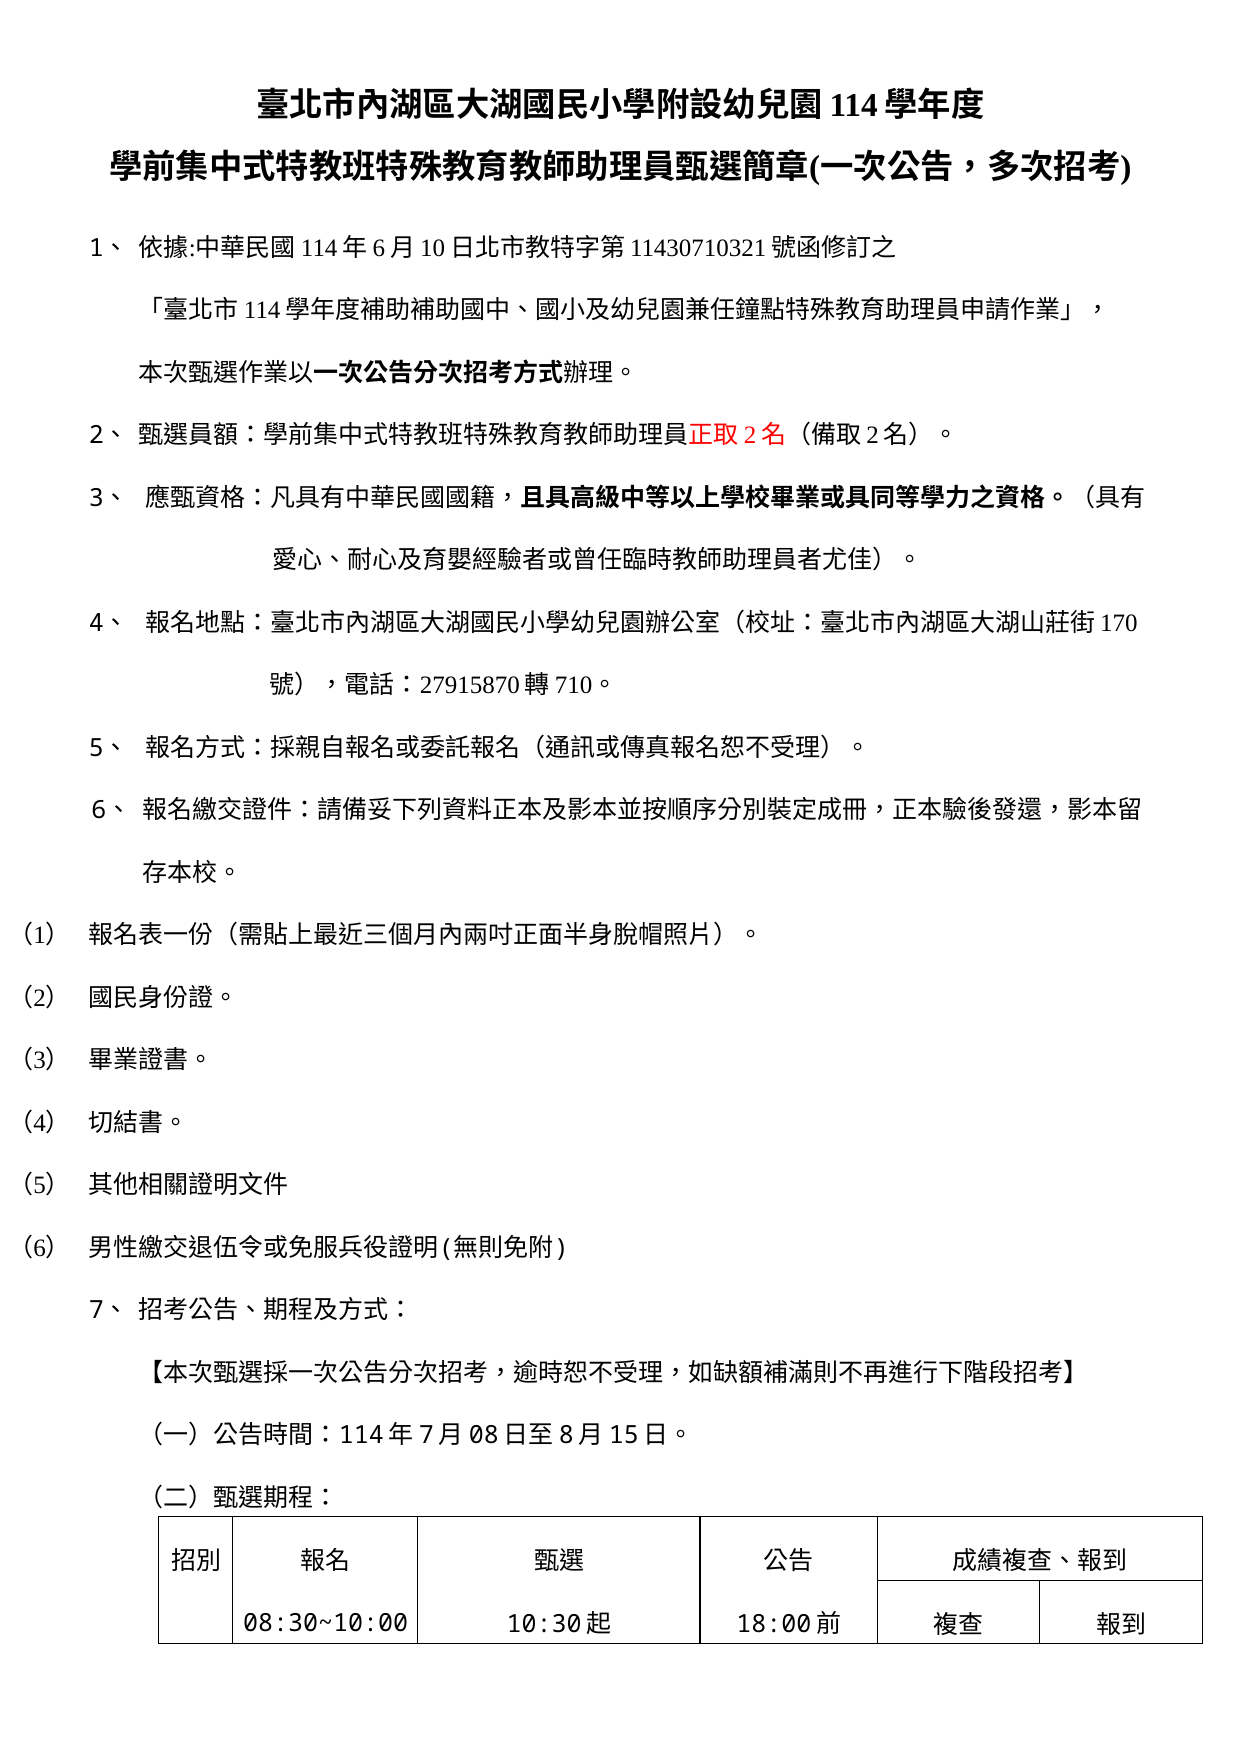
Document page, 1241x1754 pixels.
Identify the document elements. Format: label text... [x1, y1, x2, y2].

list 畢業證書。 [8, 1016, 1152, 1079]
table_cell 報到 [1040, 1581, 1202, 1643]
text 臺北市內湖區大湖國民小學附設幼兒園114學年度 [89, 60, 1152, 122]
text （一）公告時間：114年7月08日至8月15日。 [139, 1391, 1152, 1454]
table_header 招別 [159, 1517, 232, 1643]
list 應甄資格：凡具有中華民國國籍，且具高級中等以上學校畢業或具同等學力之資格。（具有愛心、耐心及育嬰經驗者或曾任臨時教師助理員者尤佳）。 [89, 454, 1152, 579]
text 學前集中式特教班特殊教育教師助理員甄選簡章(一次公告，多次招考) [89, 122, 1152, 185]
list 報名方式：採親自報名或委託報名（通訊或傳真報名恕不受理）。 [89, 704, 1152, 766]
list 招考公告、期程及方式： [89, 1266, 1152, 1329]
text 【本次甄選採一次公告分次招考，逾時恕不受理，如缺額補滿則不再進行下階段招考】 [139, 1329, 1152, 1391]
text 本次甄選作業以一次公告分次招考方式辦理。 [139, 329, 1152, 391]
table_header 公告 18:00前 [701, 1517, 877, 1643]
list 其他相關證明文件 [8, 1141, 1152, 1204]
list 甄選員額：學前集中式特教班特殊教育教師助理員正取2名（備取2名）。 [89, 391, 1152, 454]
list 國民身份證。 [8, 954, 1152, 1016]
text 「臺北市114學年度補助補助國中、國小及幼兒園兼任鐘點特殊教育助理員申請作業」， [139, 266, 1152, 329]
list 切結書。 [8, 1079, 1152, 1141]
list 男性繳交退伍令或免服兵役證明(無則免附) [8, 1204, 1152, 1266]
list 依據:中華民國114年6月10日北市教特字第11430710321號函修訂之 [89, 204, 1152, 266]
table_header 成績複查、報到 [878, 1517, 1202, 1580]
table_header 甄選 10:30起 [418, 1517, 699, 1643]
list 報名表一份（需貼上最近三個月內兩吋正面半身脫帽照片）。 [8, 891, 1152, 954]
table_cell 複查 [878, 1581, 1039, 1643]
text （二）甄選期程： [139, 1454, 1152, 1516]
list 報名地點：臺北市內湖區大湖國民小學幼兒園辦公室（校址：臺北市內湖區大湖山莊街170號），電話：27915870轉710。 [89, 579, 1152, 704]
list 報名繳交證件：請備妥下列資料正本及影本並按順序分別裝定成冊，正本驗後發還，影本留存本校。 [91, 766, 1152, 891]
table_header 報名 08:30~10:00 [233, 1517, 417, 1643]
